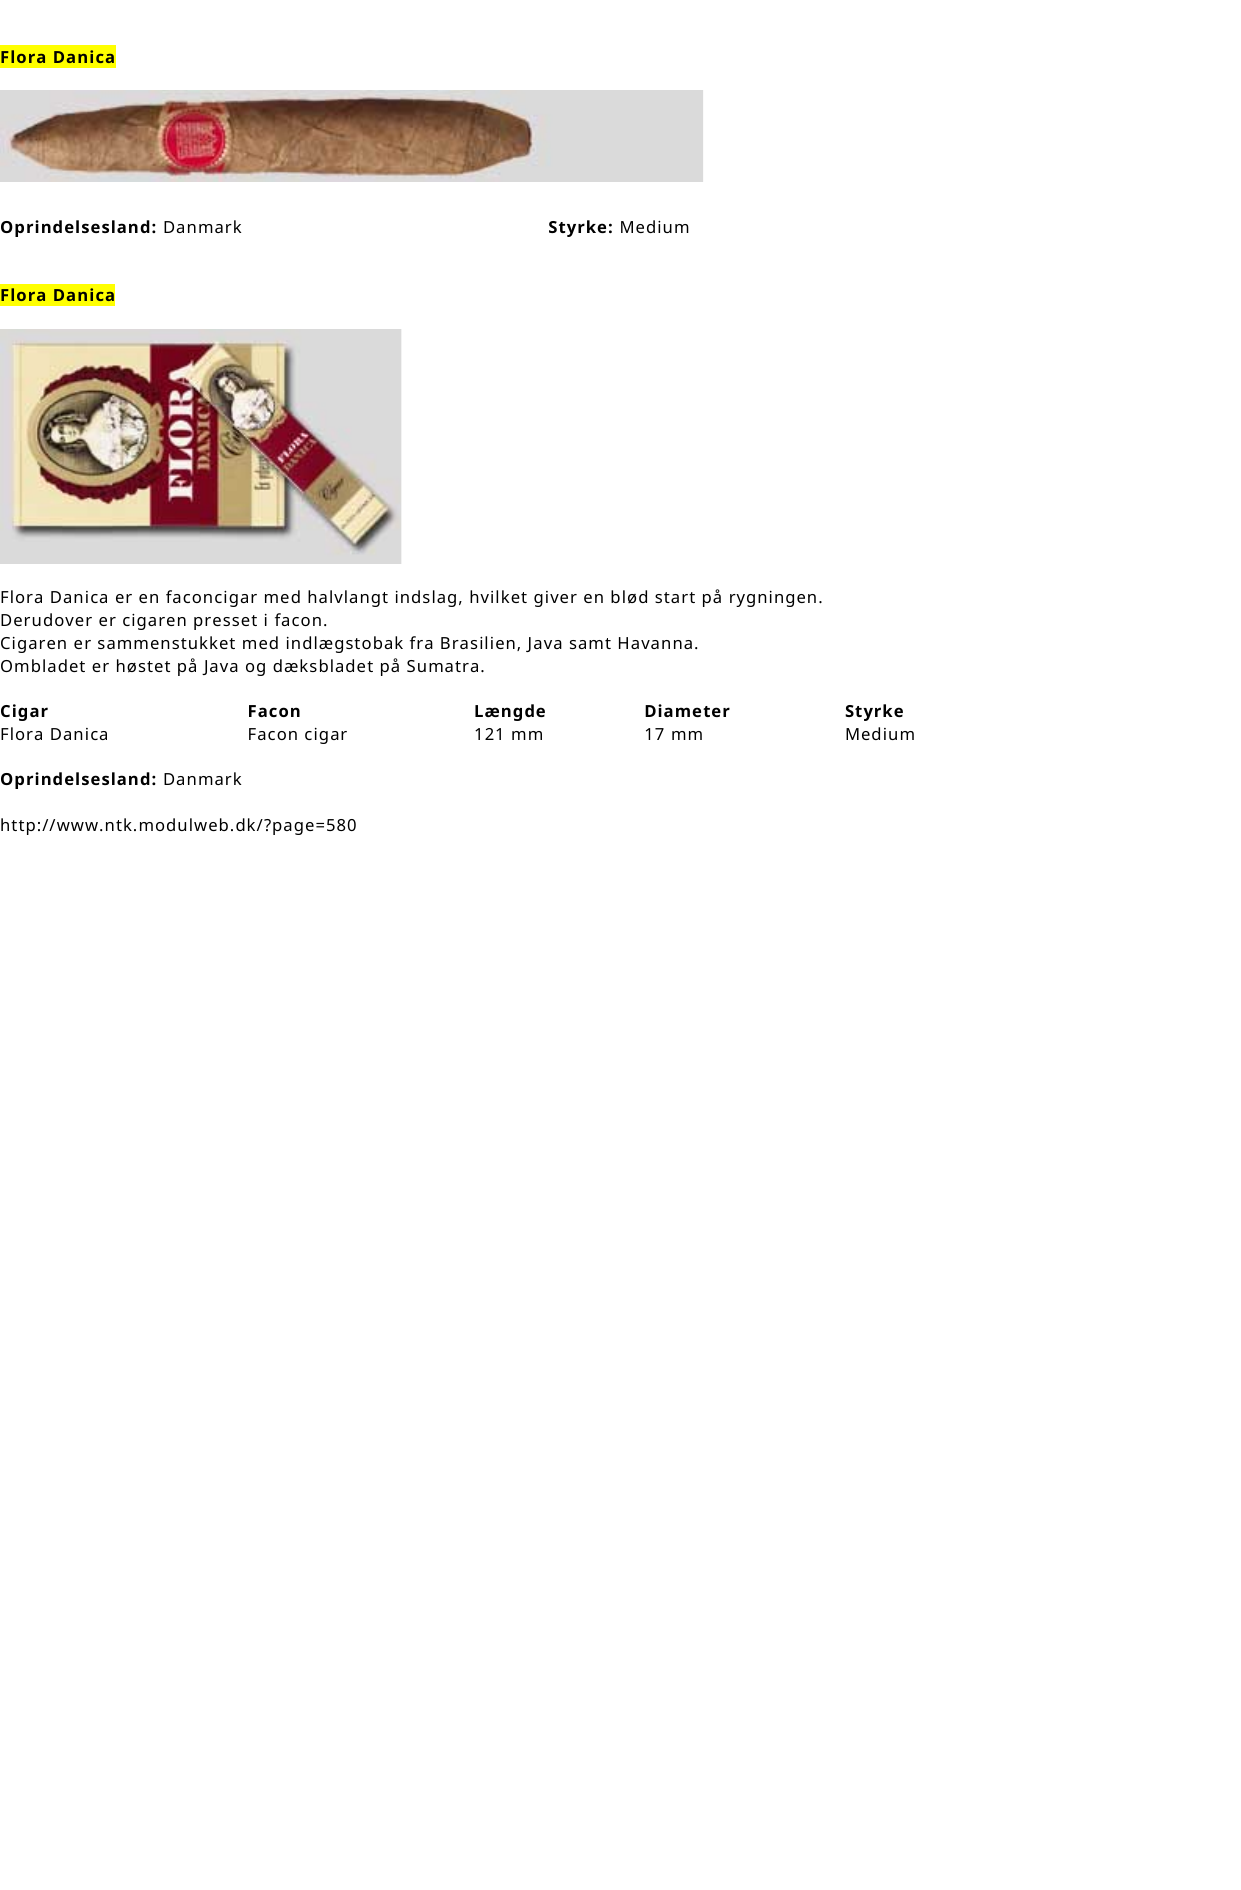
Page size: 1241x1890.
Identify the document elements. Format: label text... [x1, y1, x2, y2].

table_header Diameter [644, 700, 845, 722]
text Flora Danica er en faconcigar med halvlangt indslag, hvilket giver en blød start på rygningen. [0, 586, 1004, 609]
table_header Længde [474, 700, 644, 722]
text Flora Danica [0, 238, 1004, 306]
table_cell 121 mm [474, 723, 644, 745]
table_cell [998, 723, 1004, 745]
table_header Cigar [0, 700, 247, 722]
text Cigaren er sammenstukket med indlægstobak fra Brasilien, Java samt Havanna. [0, 632, 1004, 654]
table_header [998, 700, 1004, 722]
table_cell Facon cigar [248, 723, 474, 745]
table_header Styrke [845, 700, 998, 722]
table_header Styrke: Medium [548, 216, 1004, 238]
table_cell 17 mm [644, 723, 845, 745]
table_header Oprindelsesland: Danmark [0, 216, 548, 238]
table_cell Flora Danica [0, 723, 247, 745]
table_header Facon [248, 700, 474, 722]
text Flora Danica [0, 45, 1004, 216]
table_header Oprindelsesland: Danmark [0, 768, 1004, 791]
text Ombladet er høstet på Java og dæksbladet på Sumatra. [0, 654, 1004, 677]
text Derudover er cigaren presset i facon. [0, 609, 1004, 632]
text http://www.ntk.modulweb.dk/?page=580 [0, 791, 1004, 881]
table_cell Medium [845, 723, 998, 745]
